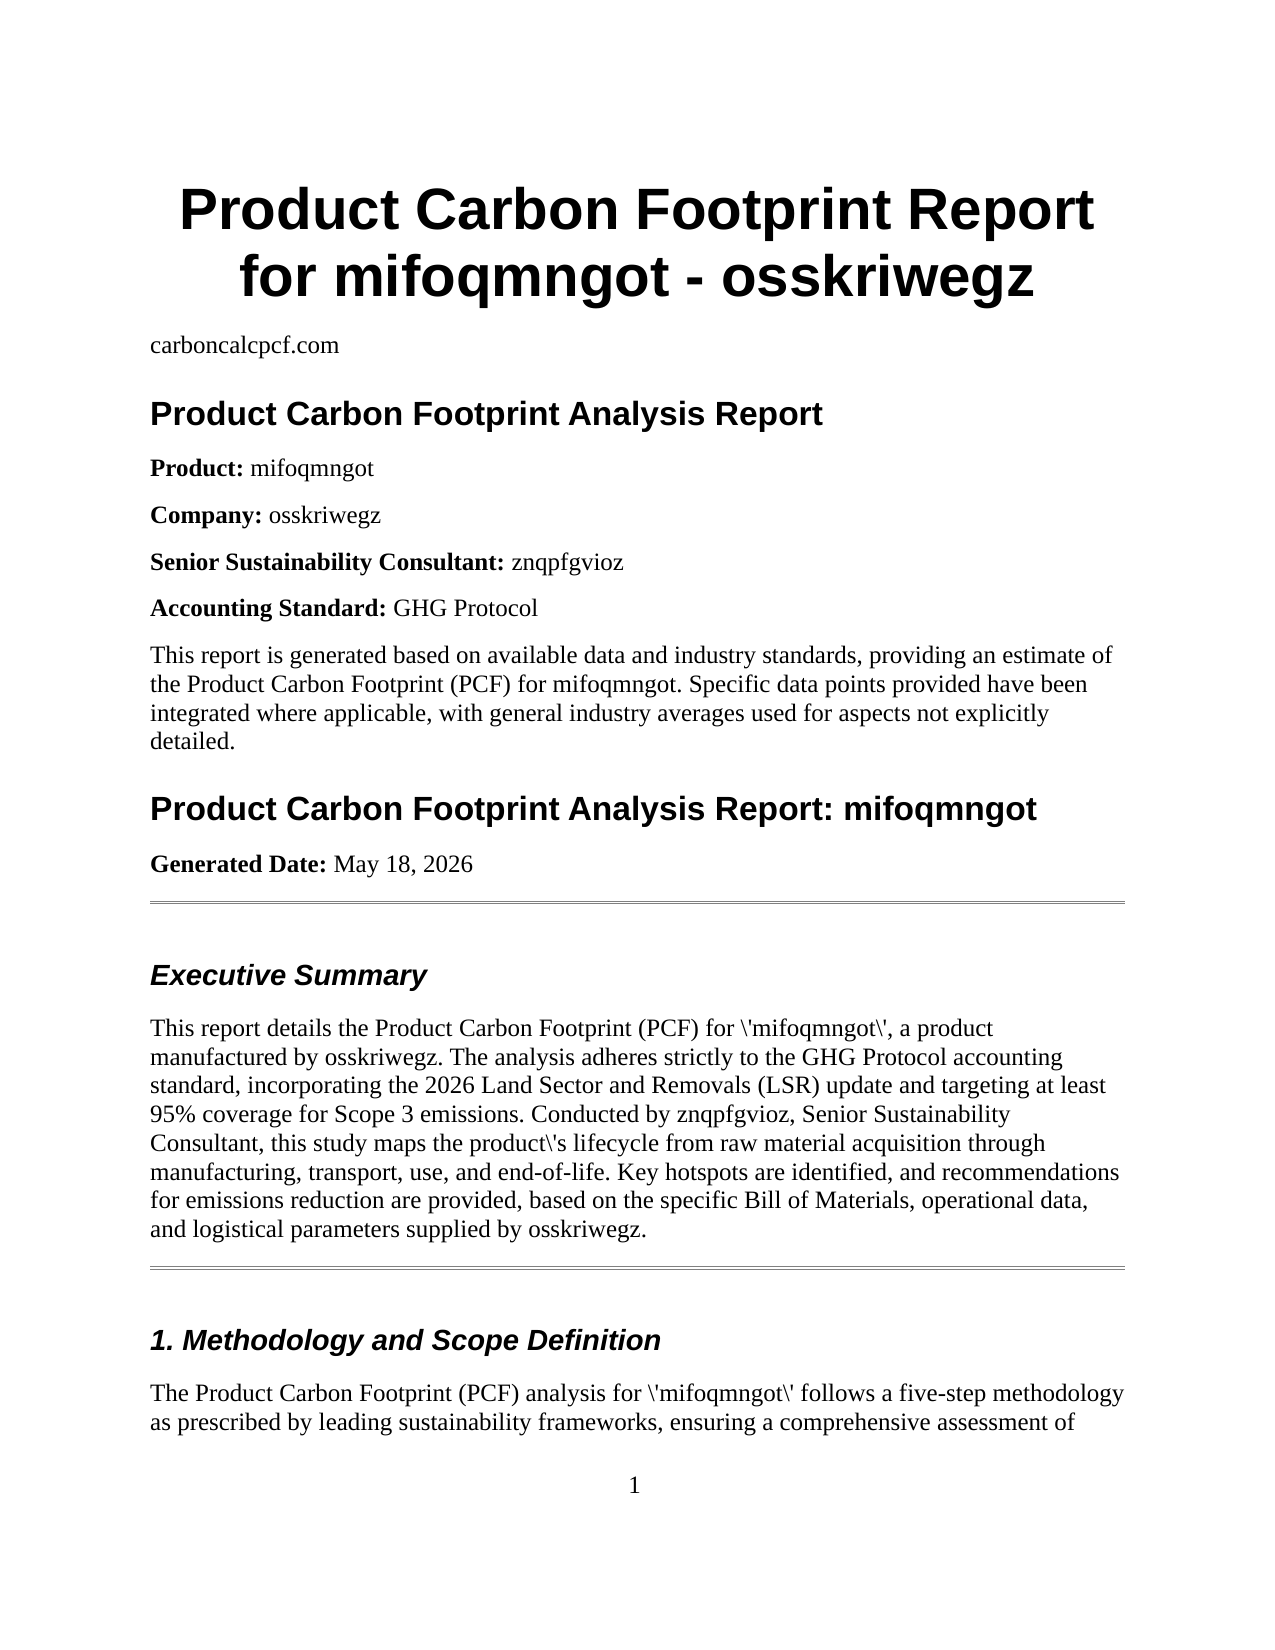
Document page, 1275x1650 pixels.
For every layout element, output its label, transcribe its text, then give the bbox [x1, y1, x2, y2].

subtitle Executive Summary [150, 958, 1125, 992]
text Company: osskriwegz [150, 500, 1125, 529]
text This report details the Product Carbon Footprint (PCF) for \'mifoqmngot\', a product manufactured by osskriwegz. The analysis adheres strictly to the GHG Protocol accounting standard, incorporating the 2026 Land Sector and Removals (LSR) update and targeting at least 95% coverage for Scope 3 emissions. Conducted by znqpfgvioz, Senior Sustainability Consultant, this study maps the product\'s lifecycle from raw material acquisition through manufacturing, transport, use, and end-of-life. Key hotspots are identified, and recommendations for emissions reduction are provided, based on the specific Bill of Materials, operational data, and logistical parameters supplied by osskriwegz. [150, 1013, 1125, 1243]
text Accounting Standard: GHG Protocol [150, 593, 1125, 622]
text This report is generated based on available data and industry standards, providing an estimate of the Product Carbon Footprint (PCF) for mifoqmngot. Specific data points provided have been integrated where applicable, with general industry averages used for aspects not explicitly detailed. [150, 640, 1125, 755]
subtitle Product Carbon Footprint Analysis Report [150, 393, 1125, 432]
text The Product Carbon Footprint (PCF) analysis for \'mifoqmngot\' follows a five-step methodology as prescribed by leading sustainability frameworks, ensuring a comprehensive assessment of [150, 1378, 1125, 1436]
text Product: mifoqmngot [150, 453, 1125, 482]
text Generated Date: May 18, 2026 [150, 849, 1125, 878]
text Senior Sustainability Consultant: znqpfgvioz [150, 547, 1125, 576]
subtitle Product Carbon Footprint Analysis Report: mifoqmngot [150, 789, 1125, 828]
text carboncalcpcf.com [150, 331, 1125, 359]
subtitle 1. Methodology and Scope Definition [150, 1323, 1125, 1357]
title Product Carbon Footprint Report for mifoqmngot - osskriwegz [150, 175, 1125, 309]
